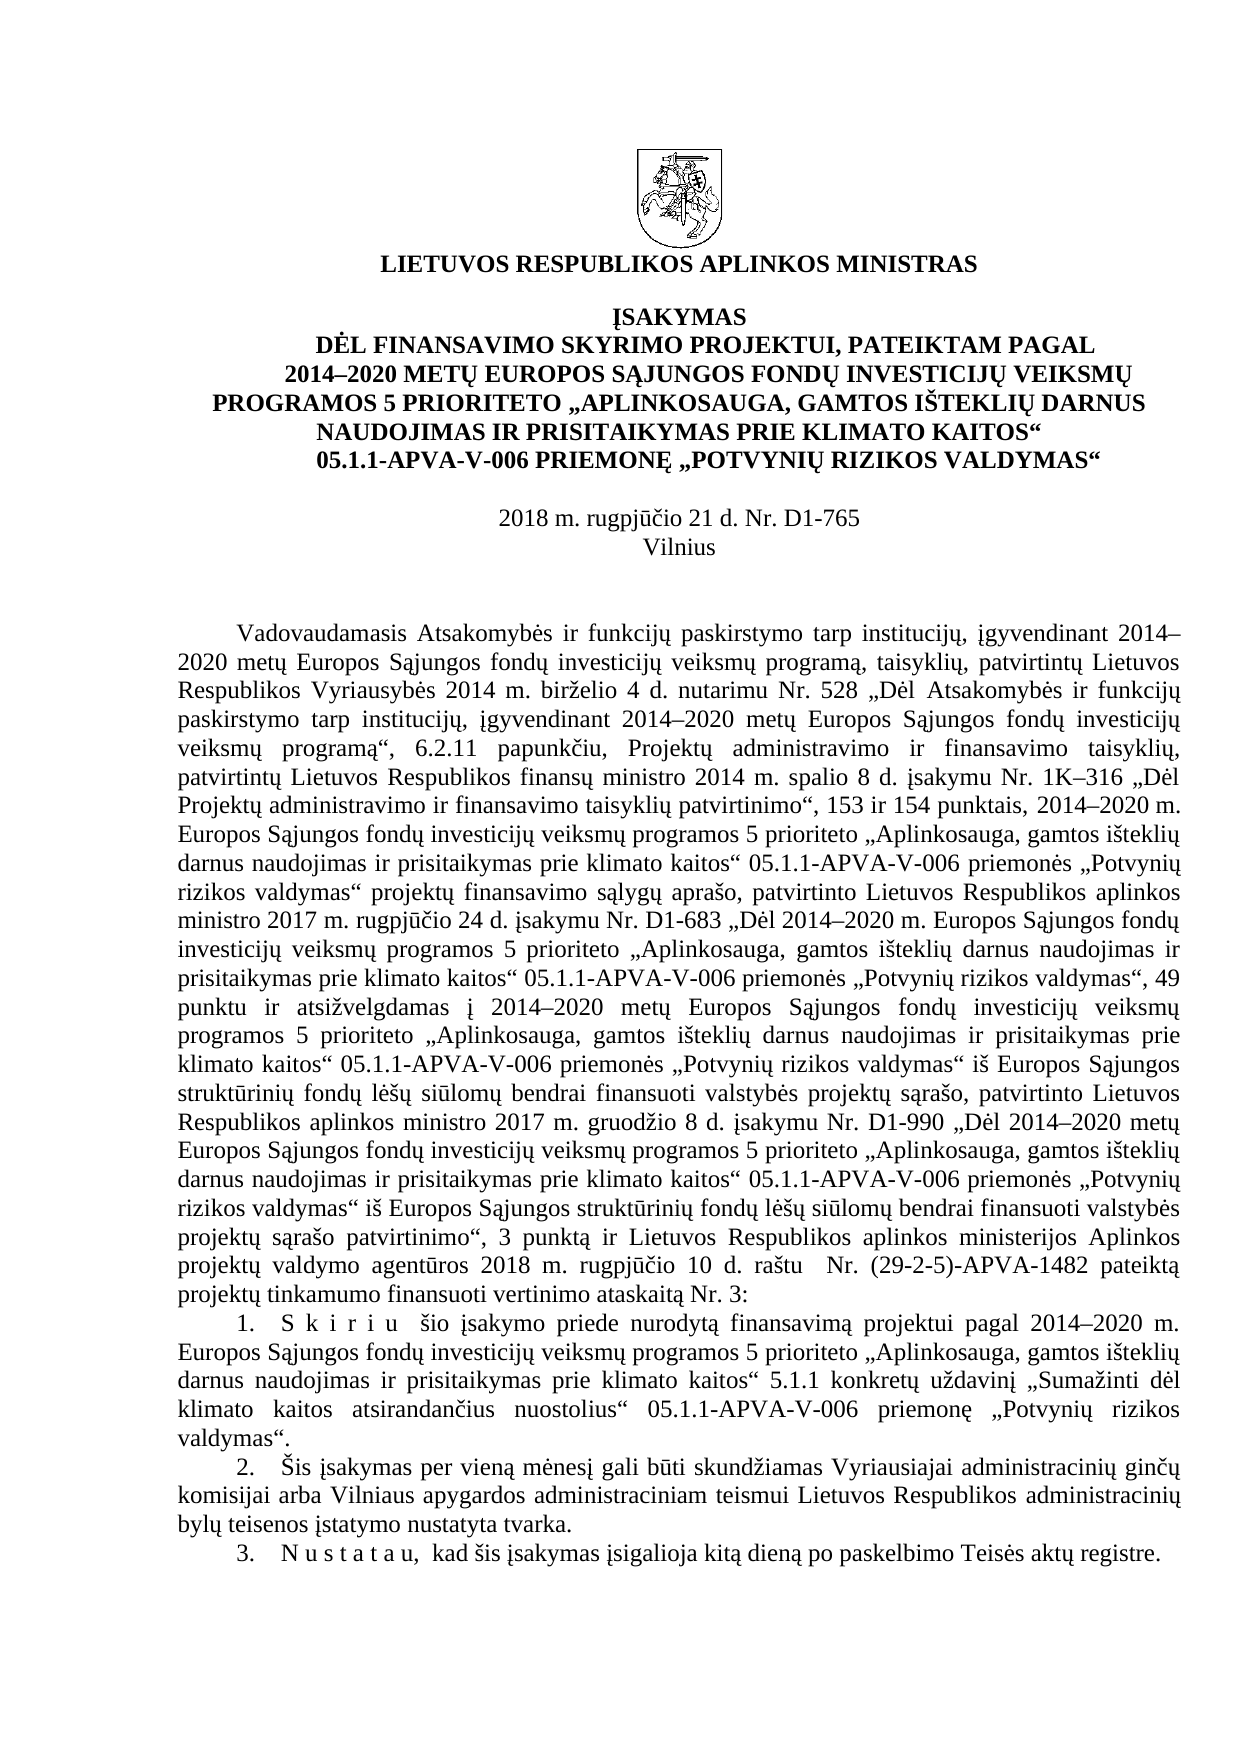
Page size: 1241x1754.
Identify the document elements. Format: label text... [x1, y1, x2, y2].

text 1. S k i r i u šio įsakymo priede nurodytą finansavimą projektui pagal 2014–2020 m. Europos Sąjungos fondų investicijų veiksmų programos 5 prioriteto „Aplinkosauga, gamtos išteklių darnus naudojimas ir prisitaikymas prie klimato kaitos“ 5.1.1 konkretų uždavinį „Sumažinti dėl klimato kaitos atsirandančius nuostolius“ 05.1.1-APVA-V-006 priemonę „Potvynių rizikos valdymas“. [177, 1308, 1181, 1452]
text Vadovaudamasis Atsakomybės ir funkcijų paskirstymo tarp institucijų, įgyvendinant 2014–2020 metų Europos Sąjungos fondų investicijų veiksmų programą, taisyklių, patvirtintų Lietuvos Respublikos Vyriausybės 2014 m. birželio 4 d. nutarimu Nr. 528 „Dėl Atsakomybės ir funkcijų paskirstymo tarp institucijų, įgyvendinant 2014–2020 metų Europos Sąjungos fondų investicijų veiksmų programą“, 6.2.11 papunkčiu, Projektų administravimo ir finansavimo taisyklių, patvirtintų Lietuvos Respublikos finansų ministro 2014 m. spalio 8 d. įsakymu Nr. 1K–316 „Dėl Projektų administravimo ir finansavimo taisyklių patvirtinimo“, 153 ir 154 punktais, 2014–2020 m. Europos Sąjungos fondų investicijų veiksmų programos 5 prioriteto „Aplinkosauga, gamtos išteklių darnus naudojimas ir prisitaikymas prie klimato kaitos“ 05.1.1-APVA-V-006 priemonės „Potvynių rizikos valdymas“ projektų finansavimo sąlygų aprašo, patvirtinto Lietuvos Respublikos aplinkos ministro 2017 m. rugpjūčio 24 d. įsakymu Nr. D1-683 „Dėl 2014–2020 m. Europos Sąjungos fondų investicijų veiksmų programos 5 prioriteto „Aplinkosauga, gamtos išteklių darnus naudojimas ir prisitaikymas prie klimato kaitos“ 05.1.1-APVA-V-006 priemonės „Potvynių rizikos valdymas“, 49 punktu ir atsižvelgdamas į 2014–2020 metų Europos Sąjungos fondų investicijų veiksmų programos 5 prioriteto „Aplinkosauga, gamtos išteklių darnus naudojimas ir prisitaikymas prie klimato kaitos“ 05.1.1-APVA-V-006 priemonės „Potvynių rizikos valdymas“ iš Europos Sąjungos struktūrinių fondų lėšų siūlomų bendrai finansuoti valstybės projektų sąrašo, patvirtinto Lietuvos Respublikos aplinkos ministro 2017 m. gruodžio 8 d. įsakymu Nr. D1-990 „Dėl 2014–2020 metų Europos Sąjungos fondų investicijų veiksmų programos 5 prioriteto „Aplinkosauga, gamtos išteklių darnus naudojimas ir prisitaikymas prie klimato kaitos“ 05.1.1-APVA-V-006 priemonės „Potvynių rizikos valdymas“ iš Europos Sąjungos struktūrinių fondų lėšų siūlomų bendrai finansuoti valstybės projektų sąrašo patvirtinimo“, 3 punktą ir Lietuvos Respublikos aplinkos ministerijos Aplinkos projektų valdymo agentūros 2018 m. rugpjūčio 10 d. raštu Nr. (29-2-5)-APVA-1482 pateiktą projektų tinkamumo finansuoti vertinimo ataskaitą Nr. 3: [177, 618, 1181, 1308]
text 3. N u s t a t a u, kad šis įsakymas įsigalioja kitą dieną po paskelbimo Teisės aktų registre. [236, 1538, 1181, 1567]
text 2014–2020 METŲ EUROPOS SĄJUNGOS FONDŲ INVESTICIJŲ VEIKSMŲ PROGRAMOS 5 PRIORITETO „APLINKOSAUGA, GAMTOS IŠTEKLIŲ DARNUS NAUDOJIMAS IR PRISITAIKYMAS PRIE KLIMATO KAITOS“ [177, 359, 1181, 446]
text 05.1.1-APVA-V-006 PRIEMONĘ „POTVYNIŲ RIZIKOS VALDYMAS“ [177, 446, 1181, 474]
text Vilnius [177, 532, 1181, 561]
text 2. Šis įsakymas per vieną mėnesį gali būti skundžiamas Vyriausiajai administracinių ginčų komisijai arba Vilniaus apygardos administraciniam teismui Lietuvos Respublikos administracinių bylų teisenos įstatymo nustatyta tvarka. [177, 1452, 1181, 1538]
text 2018 m. rugpjūčio 21 d. Nr. D1-765 [177, 503, 1181, 532]
text DĖL FINANSAVIMO SKYRIMO PROJEKTUI, PATEIKTAM PAGAL [177, 331, 1181, 359]
text LIETUVOS RESPUBLIKOS APLINKOS MINISTRAS [177, 249, 1181, 278]
text ĮSAKYMAS [177, 302, 1181, 331]
